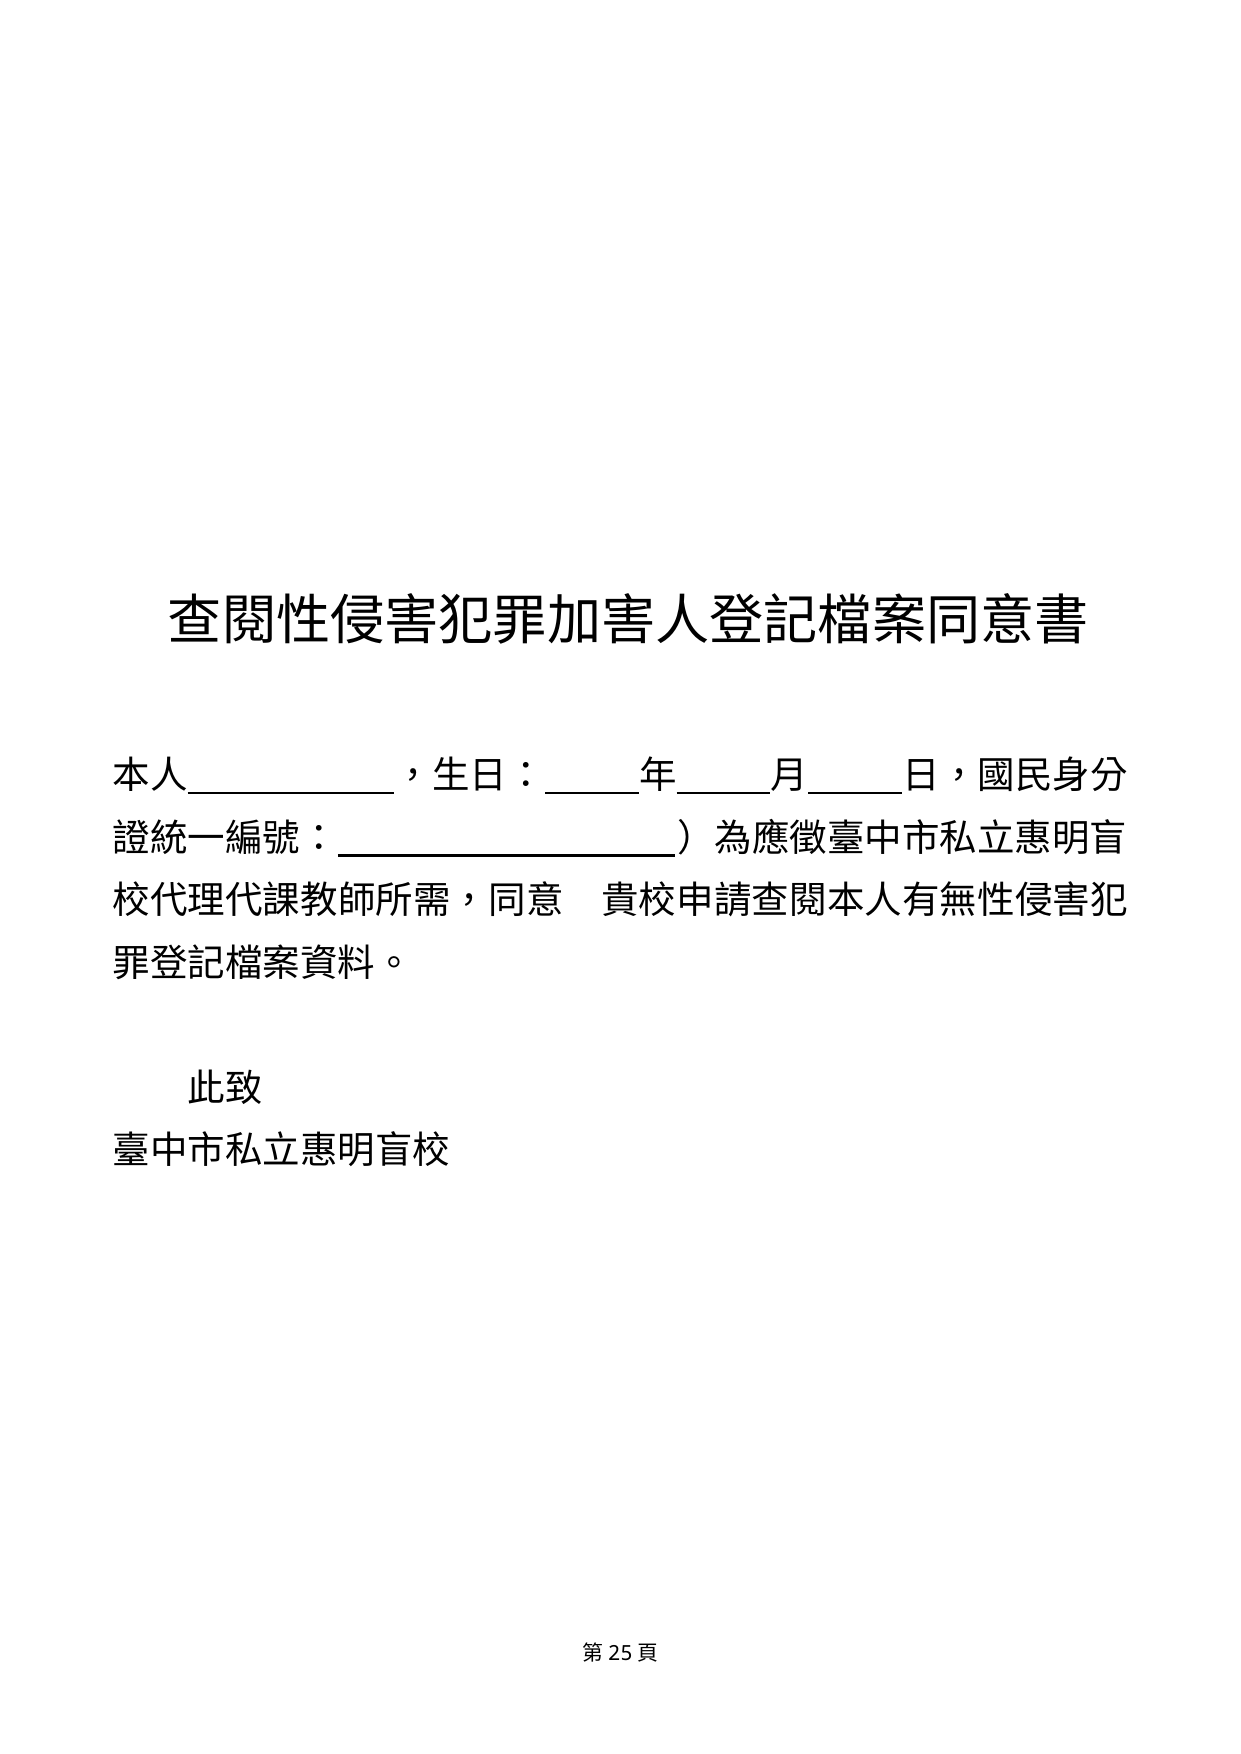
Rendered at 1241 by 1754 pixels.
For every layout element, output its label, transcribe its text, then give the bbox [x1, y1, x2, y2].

text 查閱性侵害犯罪加害人登記檔案同意書 [112, 543, 1144, 668]
text 此致 [112, 1043, 1128, 1105]
text 臺中市私立惠明盲校 [112, 1105, 1128, 1168]
text 本人 ，生日： 年 月 日，國民身分證統一編號： ）為應徵臺中市私立惠明盲校代理代課教師所需，同意 貴校申請查閱本人有無性侵害犯罪登記檔案資料。 [112, 730, 1128, 980]
